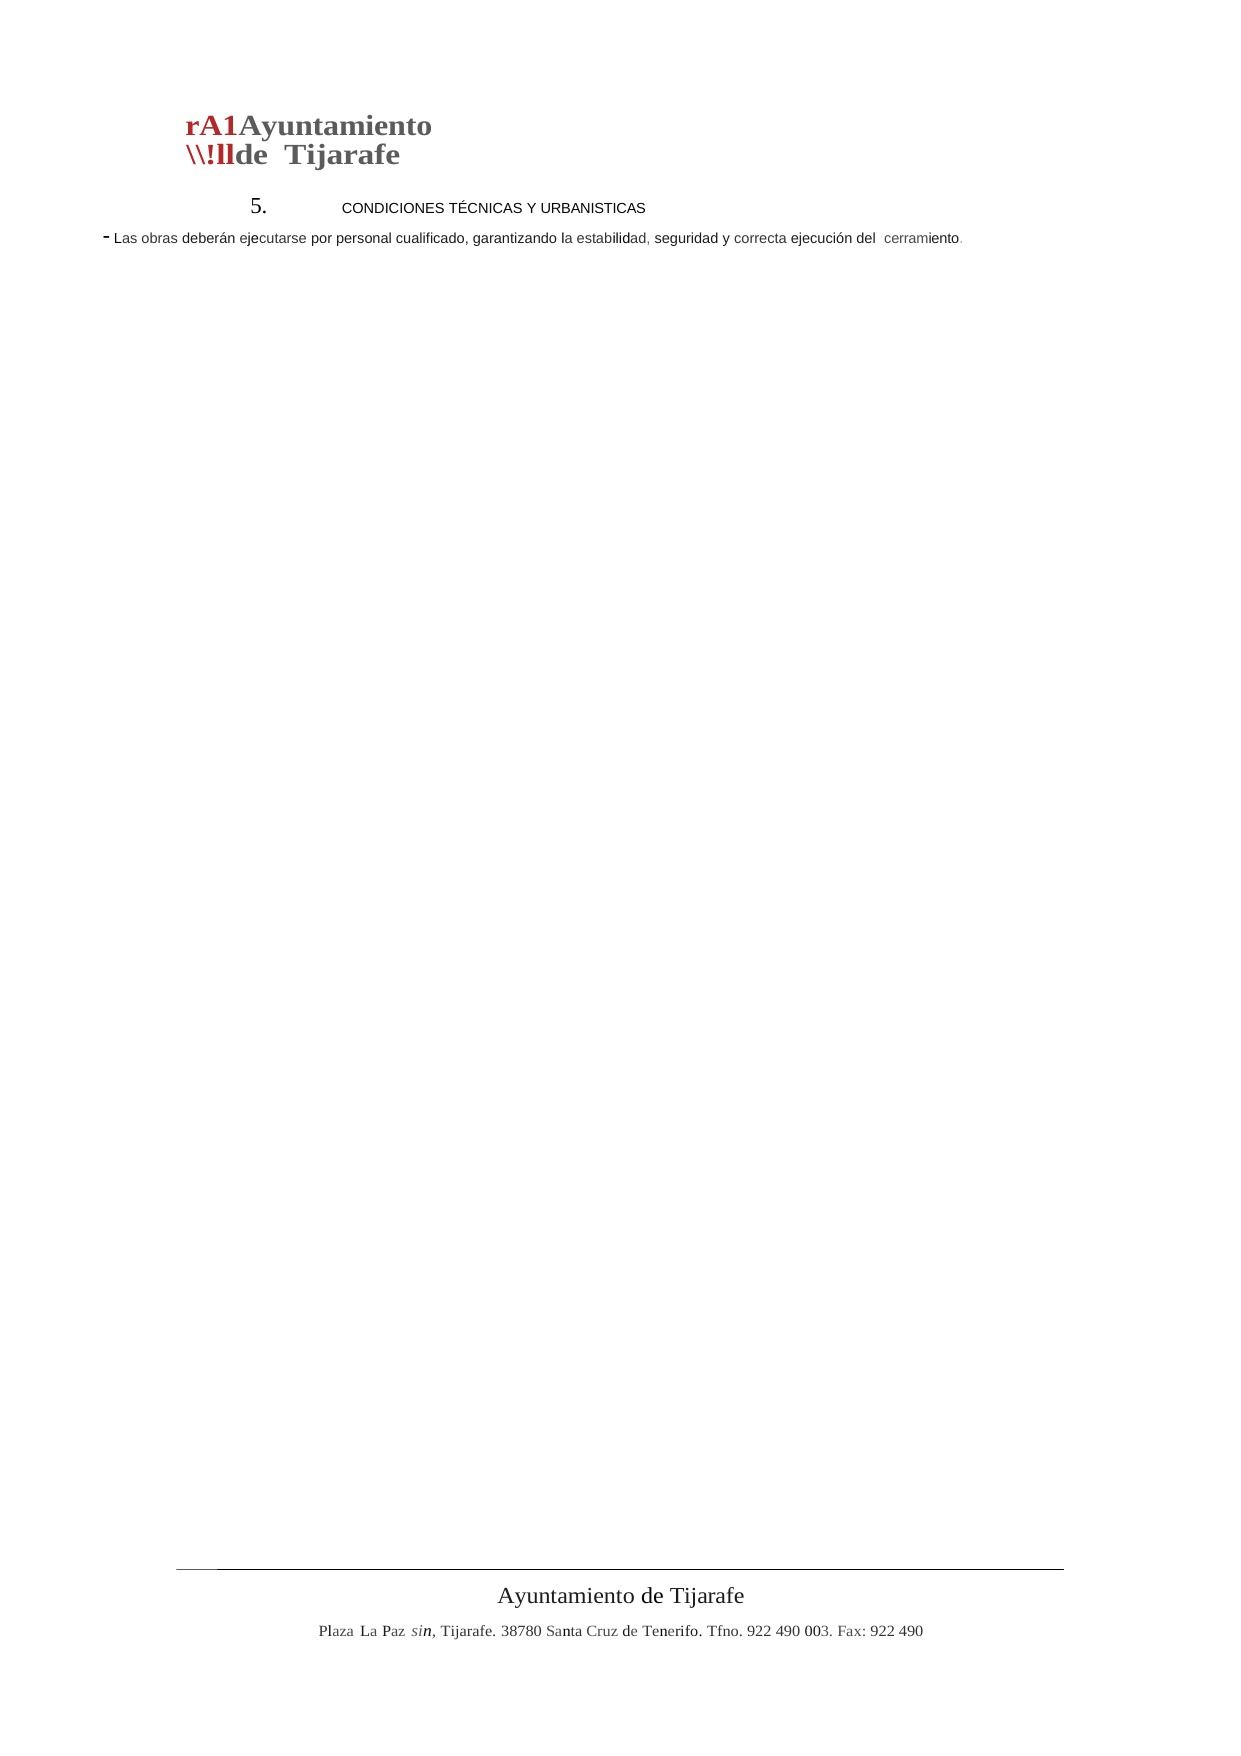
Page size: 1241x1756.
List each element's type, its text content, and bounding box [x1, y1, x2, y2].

list Las obras deberán ejecutarse por personal cualificado, garantizando la estabilidad, seguridad y correcta ejecución del cerramiento. [102, 222, 1062, 248]
list CONDICIONES TÉCNICAS Y URBANISTICAS [250, 192, 1201, 219]
